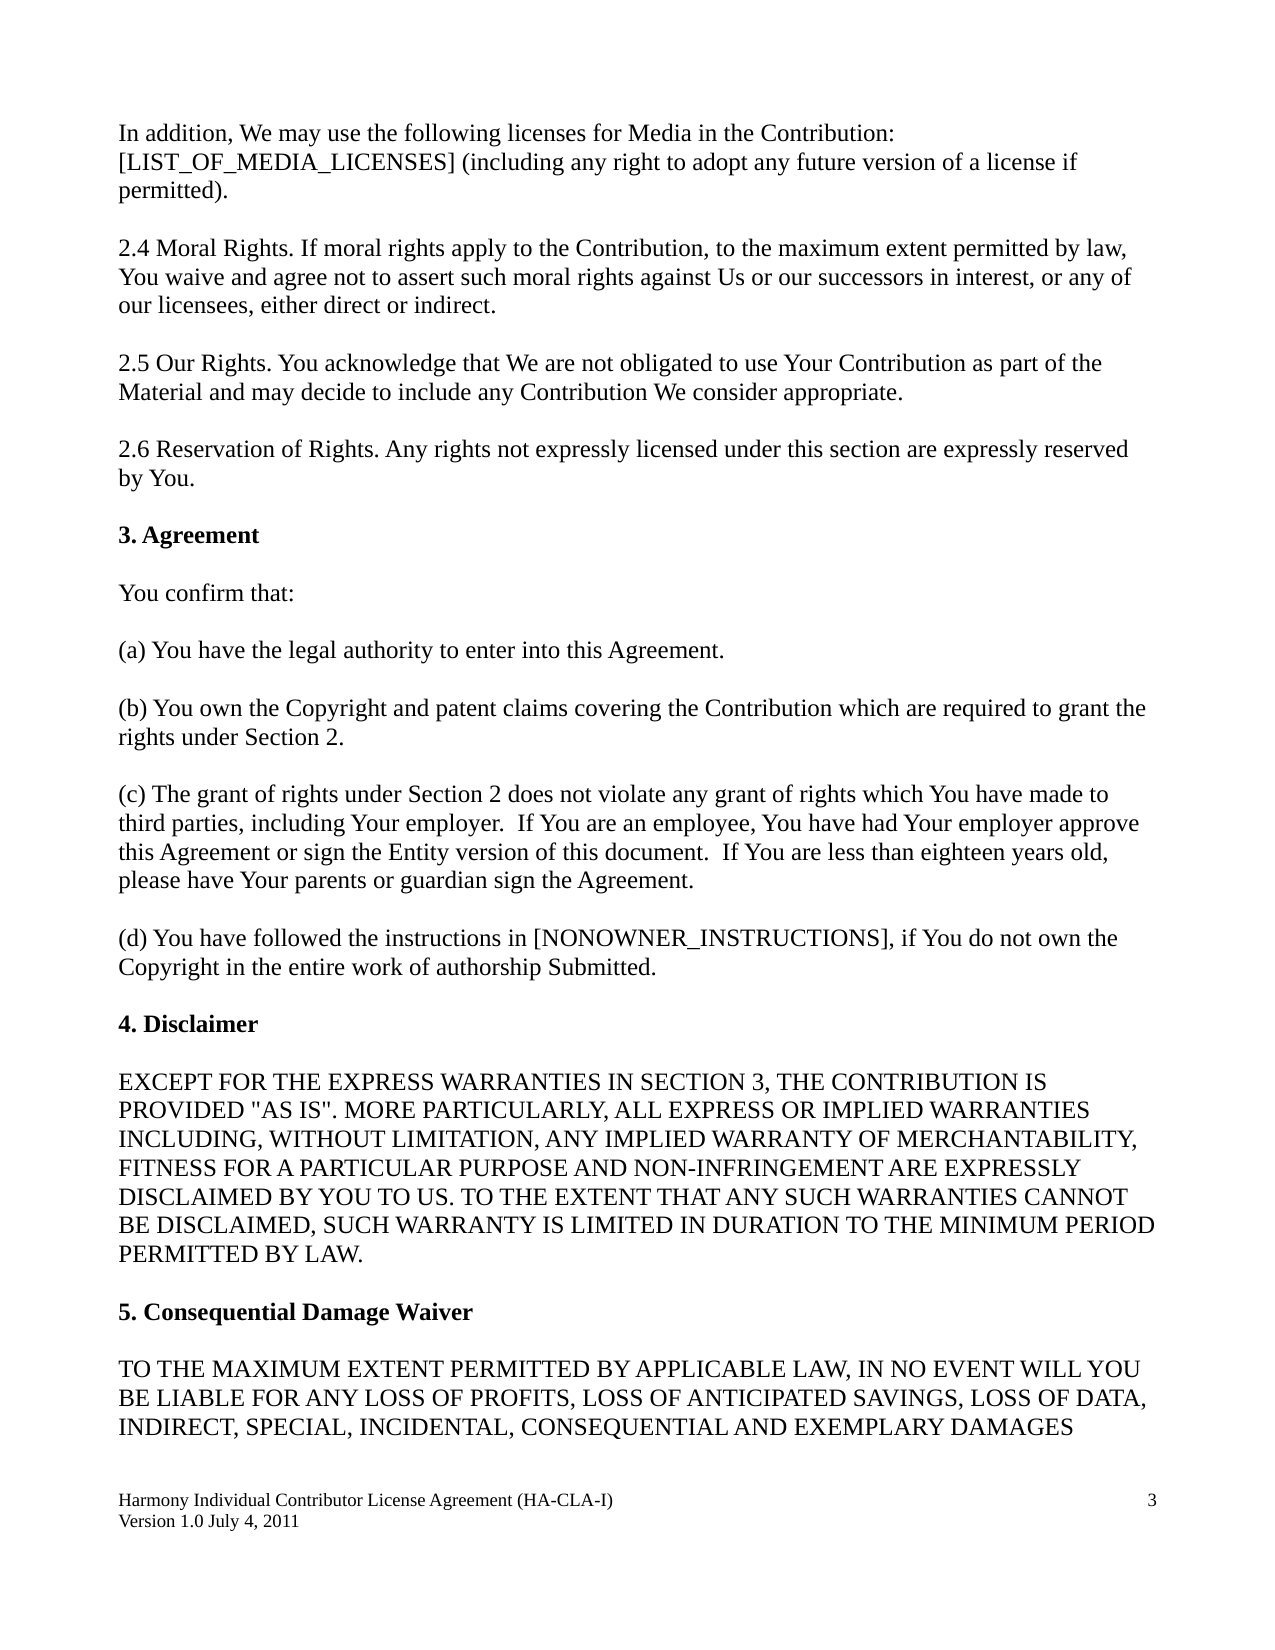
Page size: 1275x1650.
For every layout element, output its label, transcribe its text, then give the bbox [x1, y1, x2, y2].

text (b) You own the Copyright and patent claims covering the Contribution which are required to grant the rights under Section 2. [118, 693, 1157, 751]
text TO THE MAXIMUM EXTENT PERMITTED BY APPLICABLE LAW, IN NO EVENT WILL YOU BE LIABLE FOR ANY LOSS OF PROFITS, LOSS OF ANTICIPATED SAVINGS, LOSS OF DATA, INDIRECT, SPECIAL, INCIDENTAL, CONSEQUENTIAL AND EXEMPLARY DAMAGES [118, 1354, 1157, 1441]
text 5. Consequential Damage Waiver [118, 1297, 1157, 1326]
text EXCEPT FOR THE EXPRESS WARRANTIES IN SECTION 3, THE CONTRIBUTION IS PROVIDED "AS IS". MORE PARTICULARLY, ALL EXPRESS OR IMPLIED WARRANTIES INCLUDING, WITHOUT LIMITATION, ANY IMPLIED WARRANTY OF MERCHANTABILITY, FITNESS FOR A PARTICULAR PURPOSE AND NON-INFRINGEMENT ARE EXPRESSLY DISCLAIMED BY YOU TO US. TO THE EXTENT THAT ANY SUCH WARRANTIES CANNOT BE DISCLAIMED, SUCH WARRANTY IS LIMITED IN DURATION TO THE MINIMUM PERIOD PERMITTED BY LAW. [118, 1067, 1157, 1268]
text 3. Agreement [118, 521, 1157, 549]
text 4. Disclaimer [118, 1009, 1157, 1038]
text (d) You have followed the instructions in [NONOWNER_INSTRUCTIONS], if You do not own the Copyright in the entire work of authorship Submitted. [118, 923, 1157, 981]
text 2.6 Reservation of Rights. Any rights not expressly licensed under this section are expressly reserved by You. [118, 434, 1157, 492]
text 2.4 Moral Rights. If moral rights apply to the Contribution, to the maximum extent permitted by law, You waive and agree not to assert such moral rights against Us or our successors in interest, or any of our licensees, either direct or indirect. [118, 233, 1157, 319]
text 2.5 Our Rights. You acknowledge that We are not obligated to use Your Contribution as part of the Material and may decide to include any Contribution We consider appropriate. [118, 348, 1157, 406]
text (c) The grant of rights under Section 2 does not violate any grant of rights which You have made to third parties, including Your employer. If You are an employee, You have had Your employer approve this Agreement or sign the Entity version of this document. If You are less than eighteen years old, please have Your parents or guardian sign the Agreement. [118, 779, 1157, 894]
text You confirm that: [118, 578, 1157, 607]
text (a) You have the legal authority to enter into this Agreement. [118, 636, 1157, 664]
text In addition, We may use the following licenses for Media in the Contribution: [LIST_OF_MEDIA_LICENSES] (including any right to adopt any future version of a license if permitted). [118, 118, 1157, 204]
